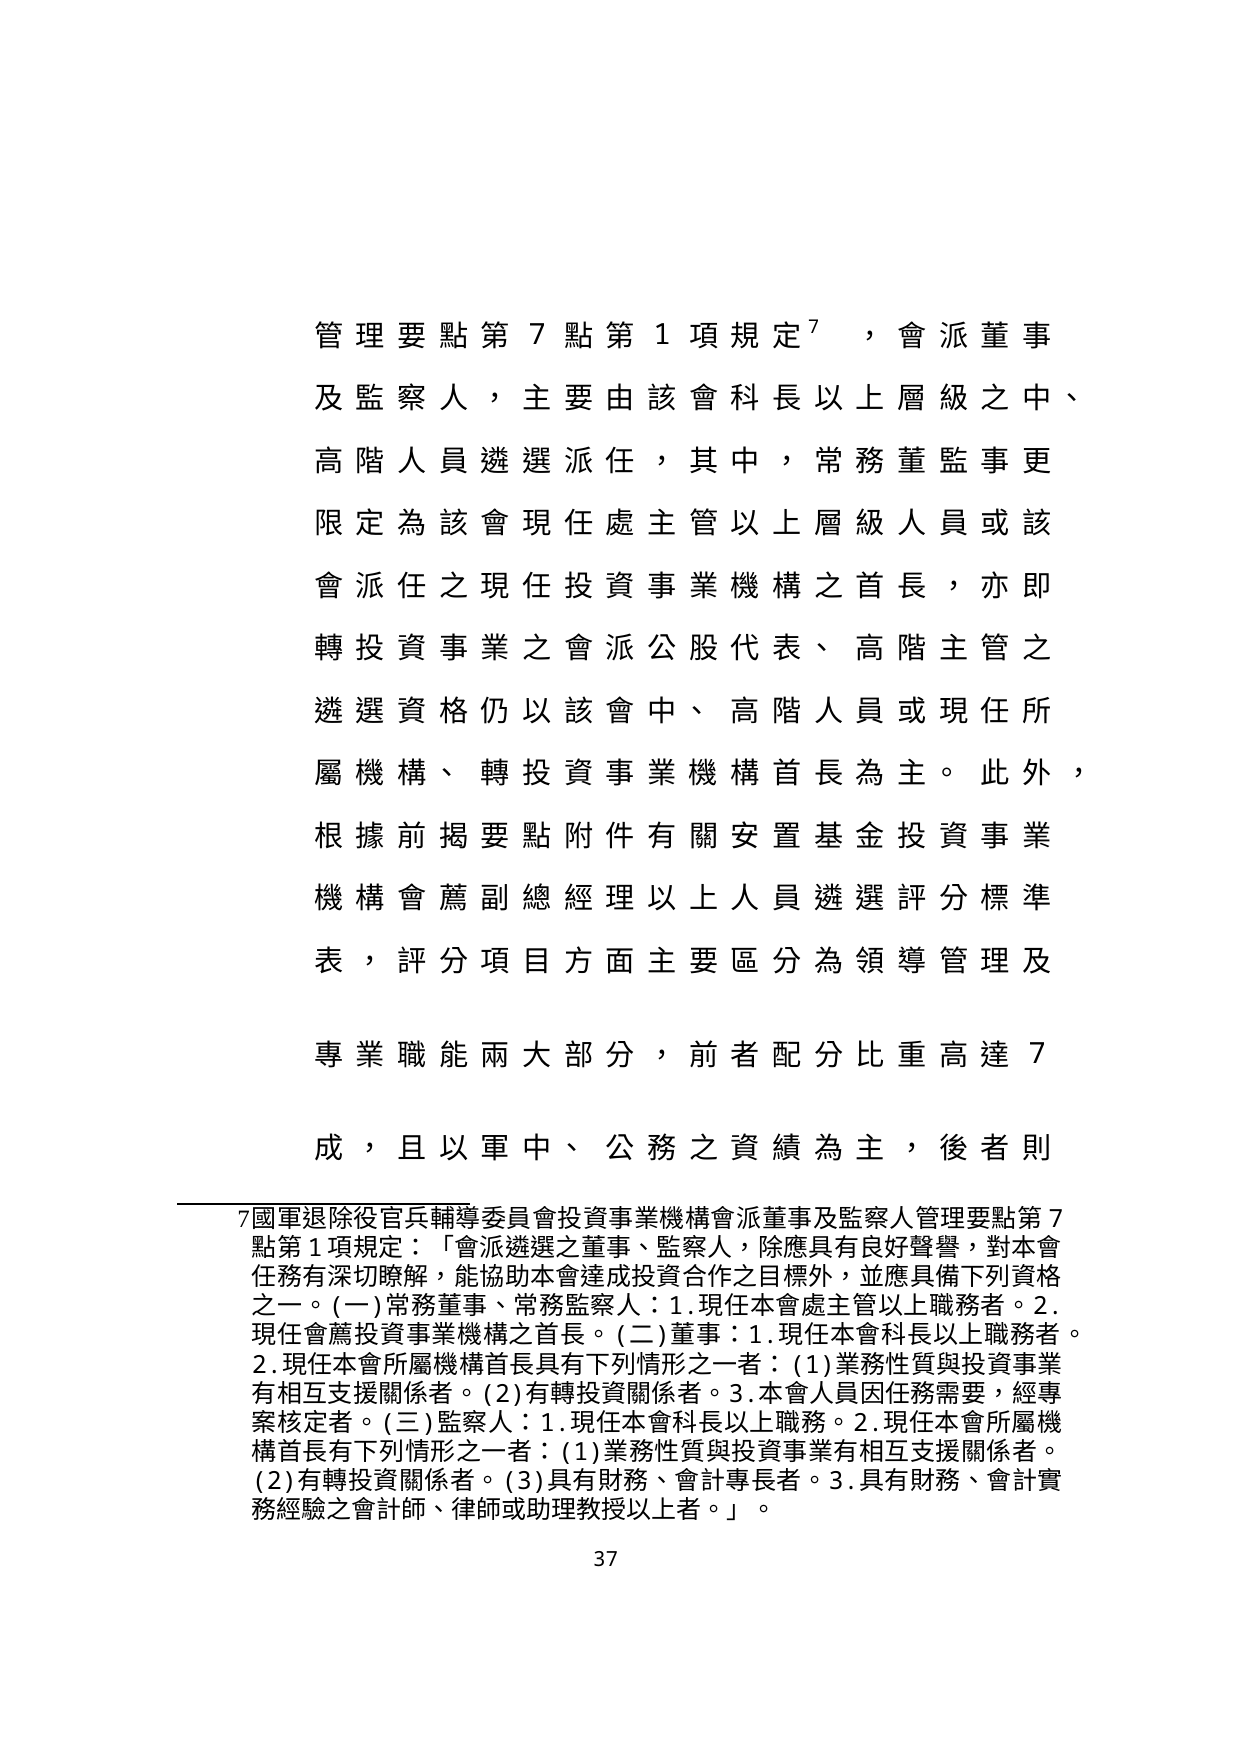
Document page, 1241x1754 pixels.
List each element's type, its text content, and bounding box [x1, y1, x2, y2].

text 為確保政府轉投資事業符合專業經營原則，以維護國營事業民營化後公股股權權益，公股股權管理及處分要點及中央政府特種基金參加民營事業投資管理要點針對政府轉投資事業公股代表之資格，均要求以具備一定學經歷者選派。又參據退輔會訂定之投資事業機構會派董事及監察人管理要點第7點第1項規定，會派董事及監察人，主要由該會科長以上層級之中、高階人員遴選派任，其中，常務董監事更限定為該會現任處主管以上層級人員或該會派任之現任投資事業機構之首長，亦即轉投資事業之會派公股代表、高階主管之遴選資格仍以該會中、高階人員或現任所屬機構、轉投資事業機構首長為主。此外，根據前揭要點附件有關安置基金投資事業機構會薦副總經理以上人員遴選評分標準表，評分項目方面主要區分為領導管理及專業職能兩大部分，前者配分比重高達7成，且以軍中、公務之資績為主，後者則僅占3成。 [271, 229, 1058, 1167]
text 國軍退除役官兵輔導委員會投資事業機構會派董事及監察人管理要點第7點第1項規定：「會派遴選之董事、監察人，除應具有良好聲譽，對本會任務有深切瞭解，能協助本會達成投資合作之目標外，並應具備下列資格之一。(一)常務董事、常務監察人：1.現任本會處主管以上職務者。2.現任會薦投資事業機構之首長。(二)董事：1.現任本會科長以上職務者。2.現任本會所屬機構首長具有下列情形之一者：(1)業務性質與投資事業有相互支援關係者。(2)有轉投資關係者。3.本會人員因任務需要，經專案核定者。(三)監察人：1.現任本會科長以上職務。2.現任本會所屬機構首長有下列情形之一者：(1)業務性質與投資事業有相互支援關係者。(2)有轉投資關係者。(3)具有財務、會計專長者。3.具有財務、會計實務經驗之會計師、律師或助理教授以上者。」。 [237, 1204, 1063, 1525]
